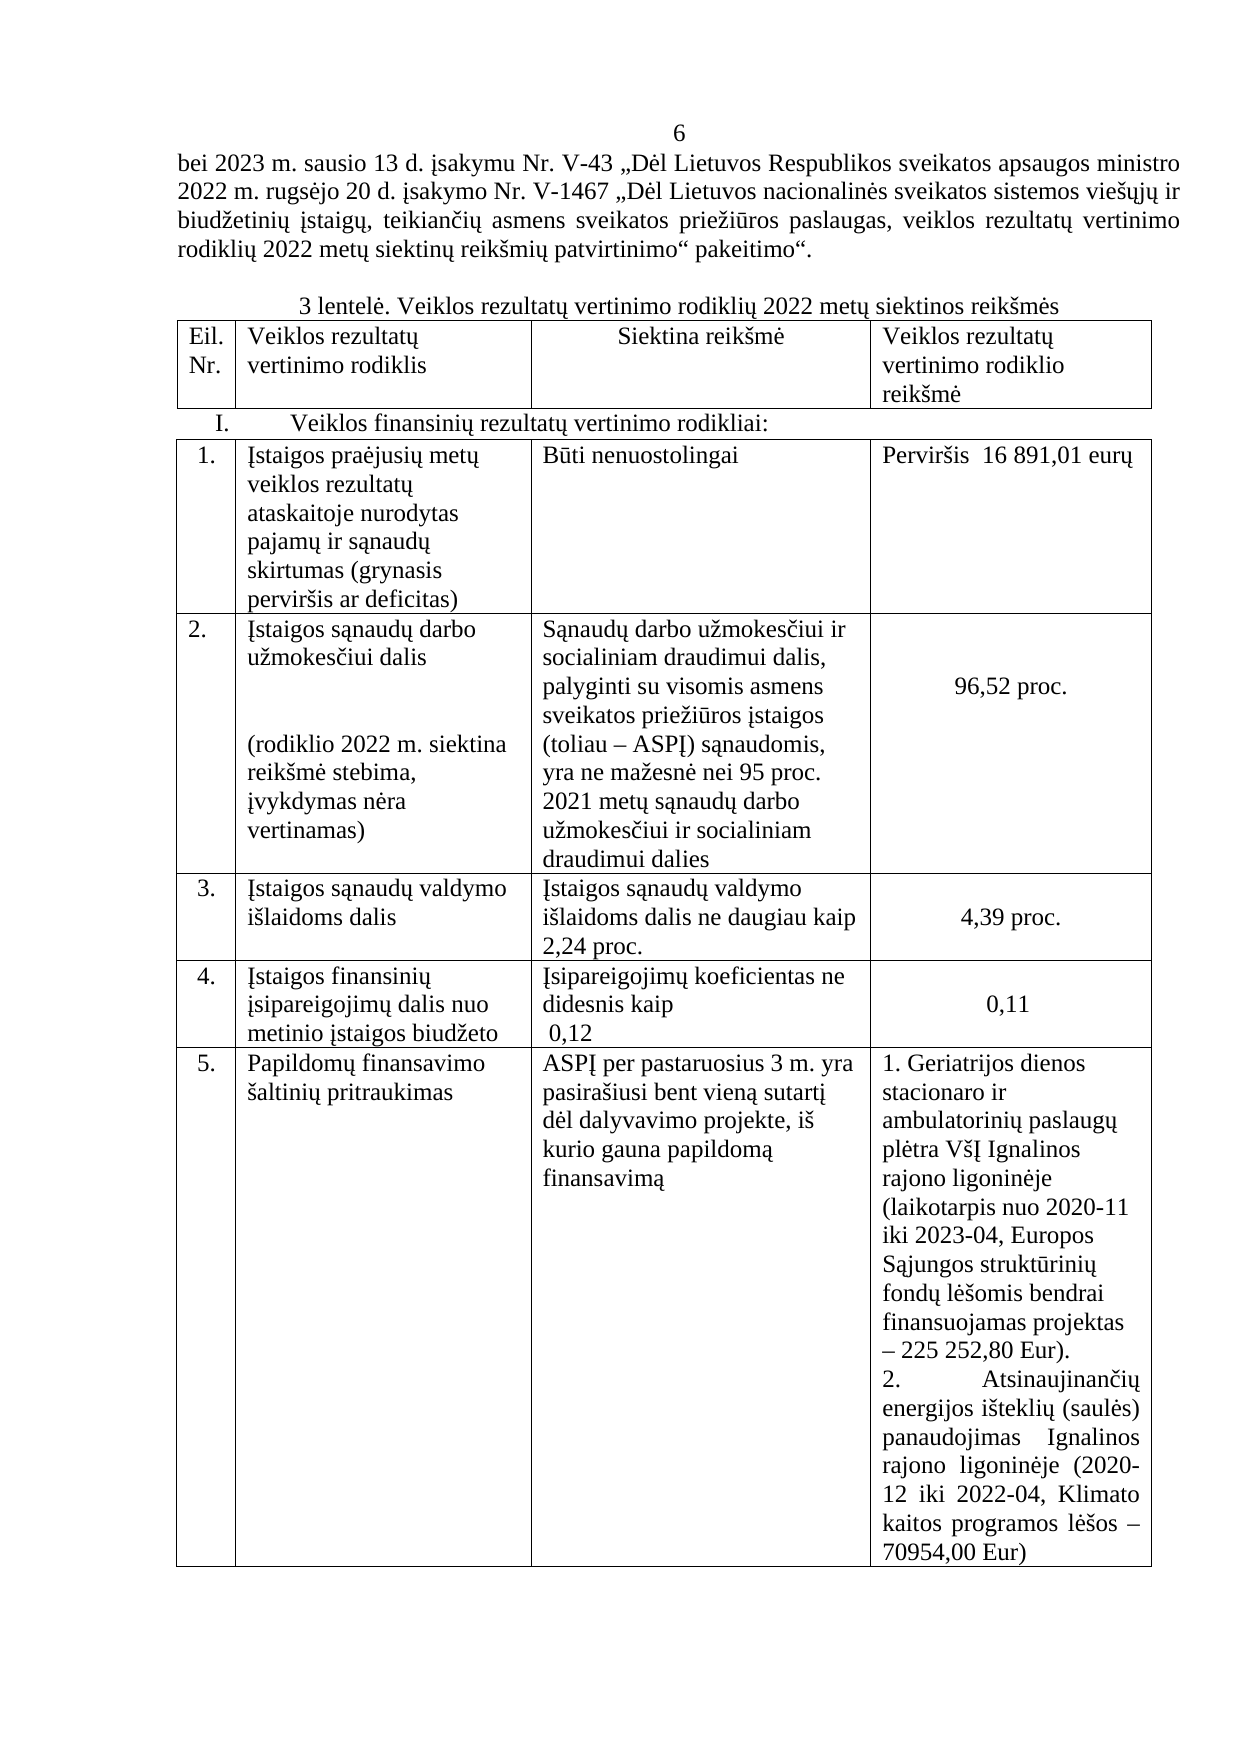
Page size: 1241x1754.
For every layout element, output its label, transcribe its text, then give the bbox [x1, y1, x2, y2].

table_cell 0,11 [871, 961, 1151, 1047]
table_cell 96,52 proc. [871, 614, 1151, 872]
table_cell ASPĮ per pastaruosius 3 m. yra pasirašiusi bent vieną sutartį dėl dalyvavimo projekte, iš kurio gauna papildomą finansavimą [532, 1048, 870, 1566]
table_cell Papildomų finansavimo šaltinių pritraukimas [236, 1048, 531, 1566]
table_cell 2. [177, 614, 235, 872]
table_cell Įstaigos sąnaudų valdymo išlaidoms dalis [236, 874, 531, 960]
table_cell 1. Geriatrijos dienos stacionaro ir ambulatorinių paslaugų plėtra VšĮ Ignalinos rajono ligoninėje (laikotarpis nuo 2020-11 iki 2023-04, Europos Sąjungos struktūrinių fondų lėšomis bendrai finansuojamas projektas – 225 252,80 Eur). 2. Atsinaujinančių energijos išteklių (saulės) panaudojimas Ignalinos rajono ligoninėje (2020-12 iki 2022-04, Klimato kaitos programos lėšos – 70954,00 Eur) [871, 1048, 1151, 1566]
table_cell 4,39 proc. [871, 874, 1151, 960]
table_header Siektina reikšmė [532, 321, 870, 407]
table_cell Įstaigos finansinių įsipareigojimų dalis nuo metinio įstaigos biudžeto [236, 961, 531, 1047]
table_cell Sąnaudų darbo užmokesčiui ir socialiniam draudimui dalis, palyginti su visomis asmens sveikatos priežiūros įstaigos (toliau – ASPĮ) sąnaudomis, yra ne mažesnė nei 95 proc. 2021 metų sąnaudų darbo užmokesčiui ir socialiniam draudimui dalies [532, 614, 870, 872]
table_cell Įsipareigojimų koeficientas ne didesnis kaip 0,12 [532, 961, 870, 1047]
table_header Veiklos rezultatų vertinimo rodiklio reikšmė [871, 321, 1151, 407]
table_cell 5. [177, 1048, 235, 1566]
table_cell 4. [177, 961, 235, 1047]
table_header Perviršis 16 891,01 eurų [871, 440, 1151, 613]
table_header Būti nenuostolingai [532, 440, 870, 613]
text I. Veiklos finansinių rezultatų vertinimo rodikliai: [215, 408, 1181, 437]
table_header Įstaigos praėjusių metų veiklos rezultatų ataskaitoje nurodytas pajamų ir sąnaudų skirtumas (grynasis perviršis ar deficitas) [236, 440, 531, 613]
text bei 2023 m. sausio 13 d. įsakymu Nr. V-43 „Dėl Lietuvos Respublikos sveikatos apsaugos ministro 2022 m. rugsėjo 20 d. įsakymo Nr. V-1467 „Dėl Lietuvos nacionalinės sveikatos sistemos viešųjų ir biudžetinių įstaigų, teikiančių asmens sveikatos priežiūros paslaugas, veiklos rezultatų vertinimo rodiklių 2022 metų siektinų reikšmių patvirtinimo“ pakeitimo“. [177, 148, 1181, 263]
text 3 lentelė. Veiklos rezultatų vertinimo rodiklių 2022 metų siektinos reikšmės [177, 291, 1181, 320]
table_header Veiklos rezultatų vertinimo rodiklis [236, 321, 531, 407]
table_header 1. [177, 440, 235, 613]
table_cell Įstaigos sąnaudų darbo užmokesčiui dalis (rodiklio 2022 m. siektina reikšmė stebima, įvykdymas nėra vertinamas) [236, 614, 531, 872]
table_cell 3. [177, 874, 235, 960]
table_header Eil. Nr. [178, 321, 235, 407]
table_cell Įstaigos sąnaudų valdymo išlaidoms dalis ne daugiau kaip 2,24 proc. [532, 874, 870, 960]
